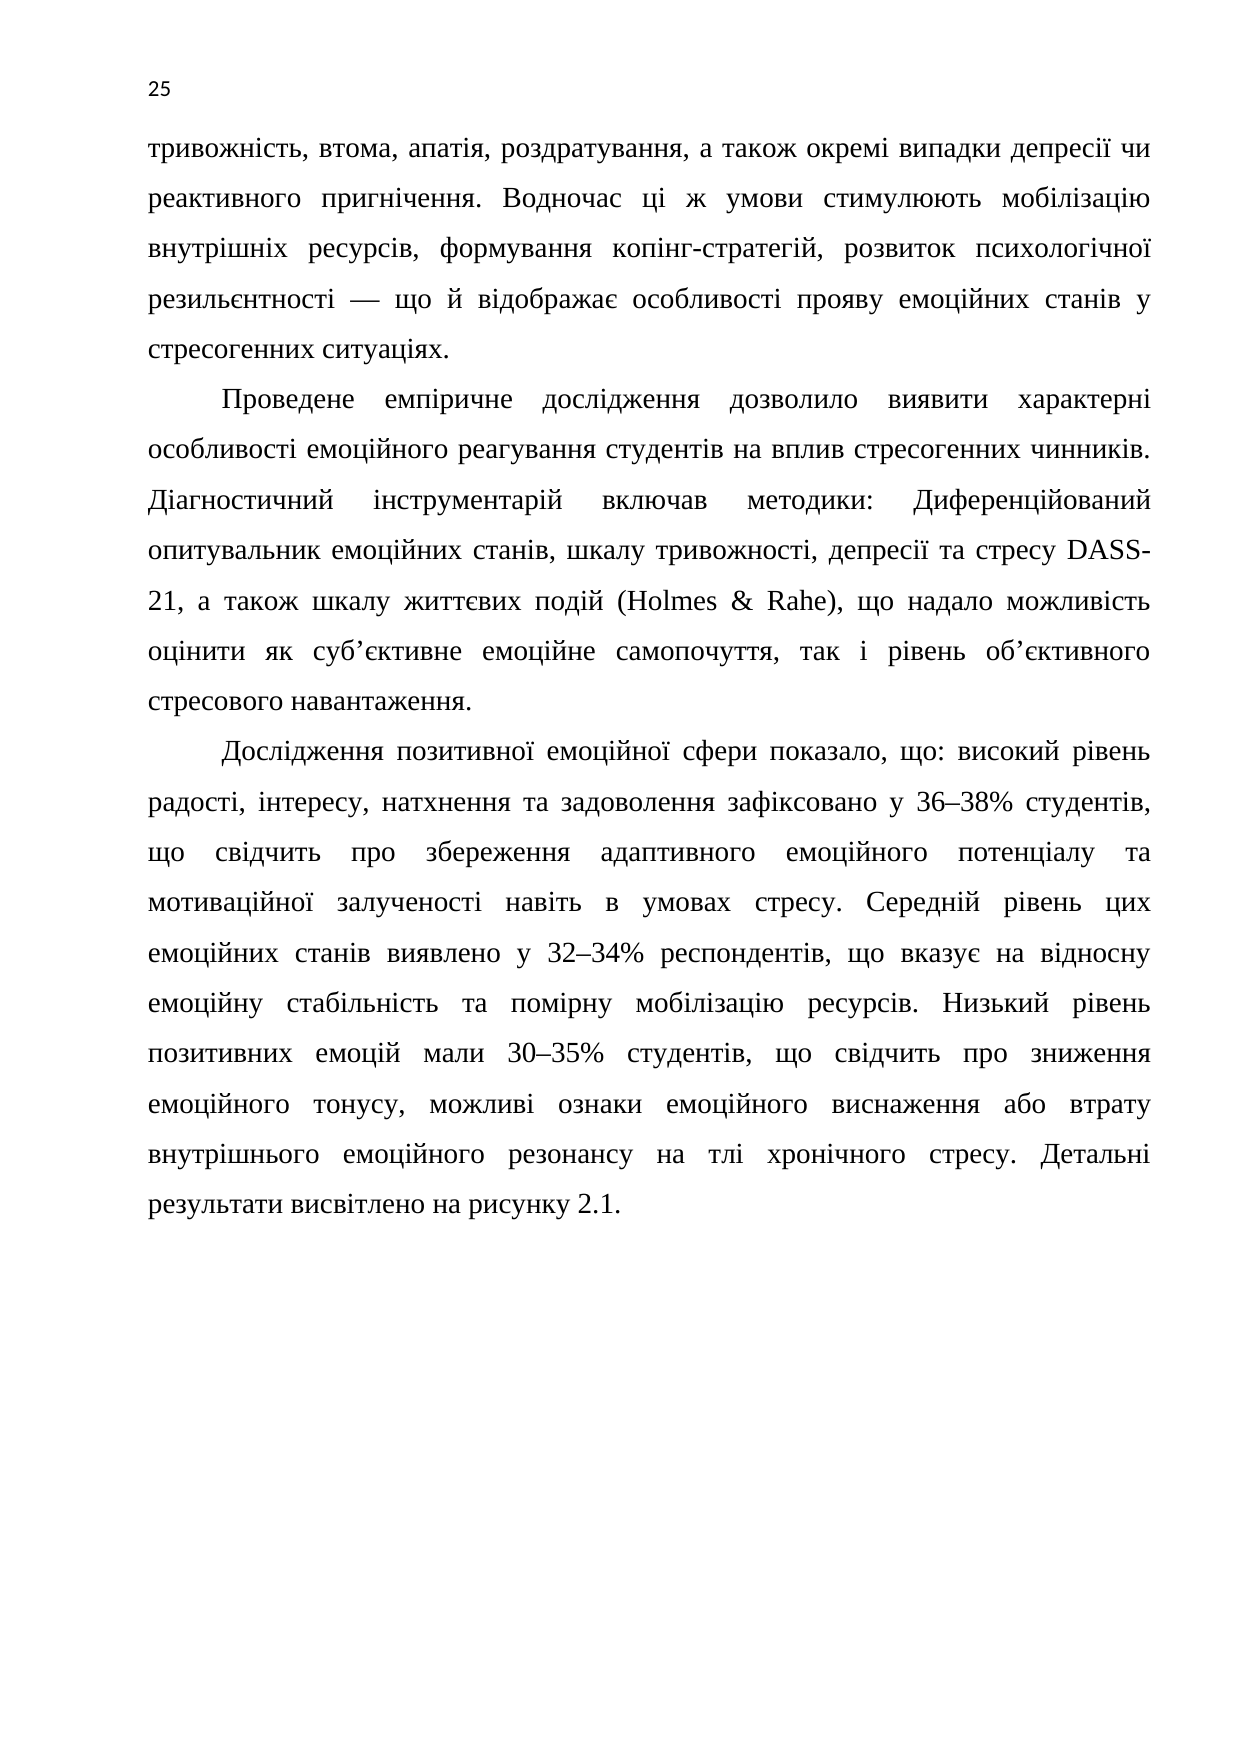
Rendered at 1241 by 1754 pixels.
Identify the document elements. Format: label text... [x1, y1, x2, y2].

text тривожність, втома, апатія, роздратування, а також окремі випадки депресії чи реактивного пригнічення. Водночас ці ж умови стимулюють мобілізацію внутрішніх ресурсів, формування копінг-стратегій, розвиток психологічної резильєнтності — що й відображає особливості прояву емоційних станів у стресогенних ситуаціях. [148, 130, 1152, 364]
text Проведене емпіричне дослідження дозволило виявити характерні особливості емоційного реагування студентів на вплив стресогенних чинників. Діагностичний інструментарій включав методики: Диференційований опитувальник емоційних станів, шкалу тривожності, депресії та стресу DASS-21, а також шкалу життєвих подій (Holmes & Rahe), що надало можливість оцінити як суб’єктивне емоційне самопочуття, так і рівень об’єктивного стресового навантаження. [148, 381, 1152, 717]
text Дослідження позитивної емоційної сфери показало, що: високий рівень радості, інтересу, натхнення та задоволення зафіксовано у 36–38% студентів, що свідчить про збереження адаптивного емоційного потенціалу та мотиваційної залученості навіть в умовах стресу. Середній рівень цих емоційних станів виявлено у 32–34% респондентів, що вказує на відносну емоційну стабільність та помірну мобілізацію ресурсів. Низький рівень позитивних емоцій мали 30–35% студентів, що свідчить про зниження емоційного тонусу, можливі ознаки емоційного виснаження або втрату внутрішнього емоційного резонансу на тлі хронічного стресу. Детальні результати висвітлено на рисунку 2.1. [148, 733, 1152, 1220]
